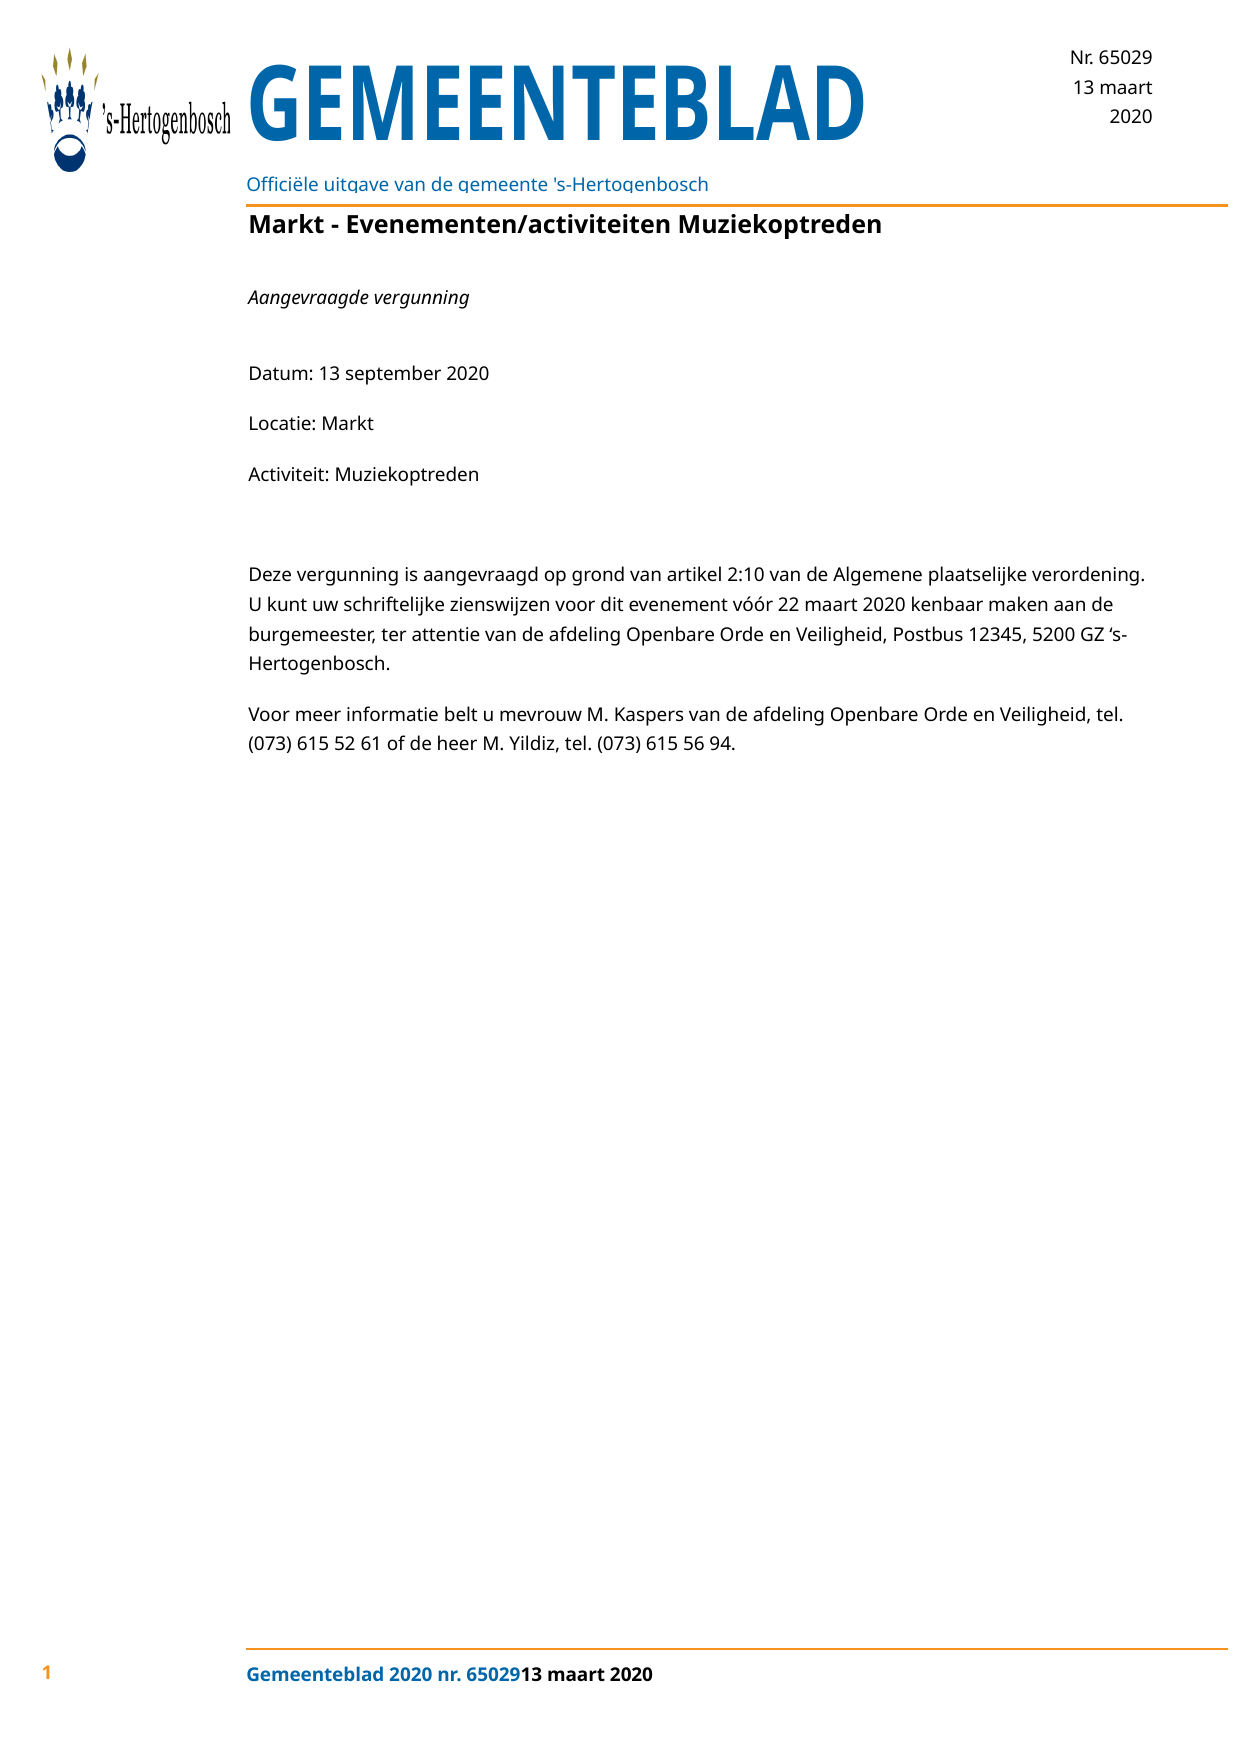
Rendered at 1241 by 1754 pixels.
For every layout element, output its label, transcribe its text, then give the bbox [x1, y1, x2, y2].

text Activiteit: Muziekoptreden [248, 461, 1152, 487]
picture [41, 47, 231, 172]
text Datum: 13 september 2020 [248, 360, 1152, 386]
text Locatie: Markt [248, 410, 1152, 436]
text Voor meer informatie belt u mevrouw M. Kaspers van de afdeling Openbare Orde en Veiligheid, tel. (073) 615 52 61 of de heer M. Yildiz, tel. (073) 615 56 94. [248, 701, 1152, 756]
text Deze vergunning is aangevraagd op grond van artikel 2:10 van de Algemene plaatselijke verordening. U kunt uw schriftelijke zienswijzen voor dit evenement vóór 22 maart 2020 kenbaar maken aan de burgemeester, ter attentie van de afdeling Openbare Orde en Veiligheid, Postbus 12345, 5200 GZ ‘s-Hertogenbosch. [248, 562, 1152, 676]
text Markt - Evenementen/activiteiten Muziekoptreden [248, 207, 1152, 241]
text Aangevraagde vergunning [248, 284, 1152, 309]
